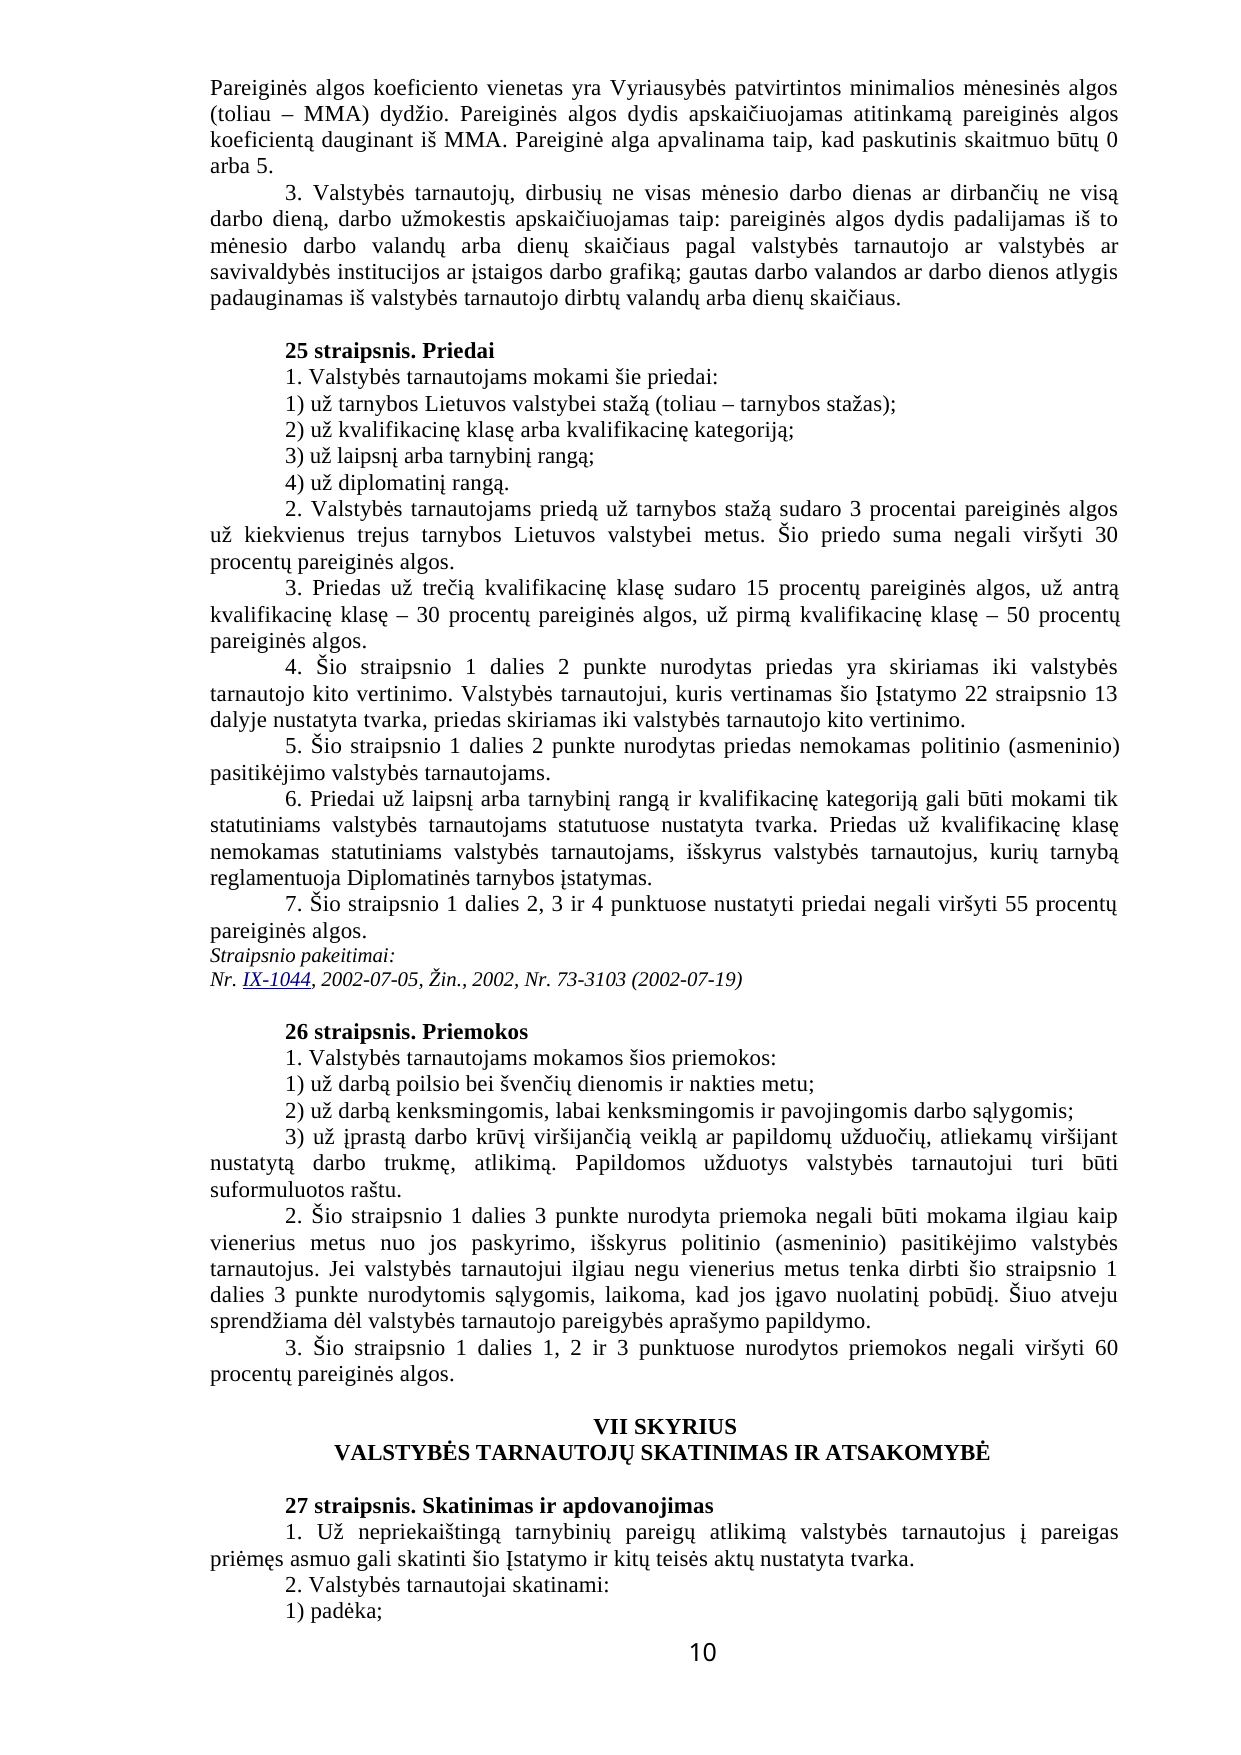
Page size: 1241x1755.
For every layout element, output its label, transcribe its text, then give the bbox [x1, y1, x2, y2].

text 26 straipsnis. Priemokos [210, 1018, 1120, 1044]
text 1. Valstybės tarnautojams mokami šie priedai: [210, 363, 1120, 390]
text 1) padėka; [210, 1597, 1120, 1624]
text 6. Priedai už laipsnį arba tarnybinį rangą ir kvalifikacinę kategoriją gali būti mokami tik statutiniams valstybės tarnautojams statutuose nustatyta tvarka. Priedas už kvalifikacinę klasę nemokamas statutiniams valstybės tarnautojams, išskyrus valstybės tarnautojus, kurių tarnybą reglamentuoja Diplomatinės tarnybos įstatymas. [210, 785, 1120, 891]
text 1. Už nepriekaištingą tarnybinių pareigų atlikimą valstybės tarnautojus į pareigas priėmęs asmuo gali skatinti šio Įstatymo ir kitų teisės aktų nustatyta tvarka. [210, 1518, 1120, 1571]
text 3) už laipsnį arba tarnybinį rangą; [210, 442, 1120, 469]
subtitle VALSTYBĖS TARNAUTOJŲ SKATINIMAS IR ATSAKOMYBĖ [210, 1439, 1120, 1466]
text Straipsnio pakeitimai: [210, 943, 1120, 967]
text 2) už darbą kenksmingomis, labai kenksmingomis ir pavojingomis darbo sąlygomis; [210, 1097, 1120, 1123]
text 3. Šio straipsnio 1 dalies 1, 2 ir 3 punktuose nurodytos priemokos negali viršyti 60 procentų pareiginės algos. [210, 1334, 1120, 1387]
text 4. Šio straipsnio 1 dalies 2 punkte nurodytas priedas yra skiriamas iki valstybės tarnautojo kito vertinimo. Valstybės tarnautojui, kuris vertinamas šio Įstatymo 22 straipsnio 13 dalyje nustatyta tvarka, priedas skiriamas iki valstybės tarnautojo kito vertinimo. [210, 653, 1120, 732]
text 5. Šio straipsnio 1 dalies 2 punkte nurodytas priedas nemokamas politinio (asmeninio) pasitikėjimo valstybės tarnautojams. [210, 732, 1120, 785]
text Nr. IX-1044, 2002-07-05, Žin., 2002, Nr. 73-3103 (2002-07-19) [210, 967, 1120, 991]
text 2. Valstybės tarnautojams priedą už tarnybos stažą sudaro 3 procentai pareiginės algos už kiekvienus trejus tarnybos Lietuvos valstybei metus. Šio priedo suma negali viršyti 30 procentų pareiginės algos. [210, 495, 1120, 574]
text 27 straipsnis. Skatinimas ir apdovanojimas [210, 1492, 1120, 1518]
text 1) už tarnybos Lietuvos valstybei stažą (toliau – tarnybos stažas); [210, 390, 1120, 416]
text 1. Valstybės tarnautojams mokamos šios priemokos: [210, 1044, 1120, 1070]
text 25 straipsnis. Priedai [210, 337, 1120, 363]
text 4) už diplomatinį rangą. [210, 469, 1120, 495]
text 2. Valstybės tarnautojai skatinami: [210, 1571, 1120, 1597]
text 2. Šio straipsnio 1 dalies 3 punkte nurodyta priemoka negali būti mokama ilgiau kaip vienerius metus nuo jos paskyrimo, išskyrus politinio (asmeninio) pasitikėjimo valstybės tarnautojus. Jei valstybės tarnautojui ilgiau negu vienerius metus tenka dirbti šio straipsnio 1 dalies 3 punkte nurodytomis sąlygomis, laikoma, kad jos įgavo nuolatinį pobūdį. Šiuo atveju sprendžiama dėl valstybės tarnautojo pareigybės aprašymo papildymo. [210, 1202, 1120, 1334]
subtitle VII SKYRIUS [210, 1413, 1120, 1439]
text 3. Priedas už trečią kvalifikacinę klasę sudaro 15 procentų pareiginės algos, už antrą kvalifikacinę klasę – 30 procentų pareiginės algos, už pirmą kvalifikacinę klasę – 50 procentų pareiginės algos. [210, 574, 1120, 653]
text 3) už įprastą darbo krūvį viršijančią veiklą ar papildomų užduočių, atliekamų viršijant nustatytą darbo trukmę, atlikimą. Papildomos užduotys valstybės tarnautojui turi būti suformuluotos raštu. [210, 1123, 1120, 1202]
text Pareiginės algos koeficiento vienetas yra Vyriausybės patvirtintos minimalios mėnesinės algos (toliau – MMA) dydžio. Pareiginės algos dydis apskaičiuojamas atitinkamą pareiginės algos koeficientą dauginant iš MMA. Pareiginė alga apvalinama taip, kad paskutinis skaitmuo būtų 0 arba 5. [210, 73, 1120, 179]
text 3. Valstybės tarnautojų, dirbusių ne visas mėnesio darbo dienas ar dirbančių ne visą darbo dieną, darbo užmokestis apskaičiuojamas taip: pareiginės algos dydis padalijamas iš to mėnesio darbo valandų arba dienų skaičiaus pagal valstybės tarnautojo ar valstybės ar savivaldybės institucijos ar įstaigos darbo grafiką; gautas darbo valandos ar darbo dienos atlygis padauginamas iš valstybės tarnautojo dirbtų valandų arba dienų skaičiaus. [210, 179, 1120, 311]
text 2) už kvalifikacinę klasę arba kvalifikacinę kategoriją; [210, 416, 1120, 442]
text 7. Šio straipsnio 1 dalies 2, 3 ir 4 punktuose nustatyti priedai negali viršyti 55 procentų pareiginės algos. [210, 891, 1120, 943]
text 1) už darbą poilsio bei švenčių dienomis ir nakties metu; [210, 1070, 1120, 1097]
